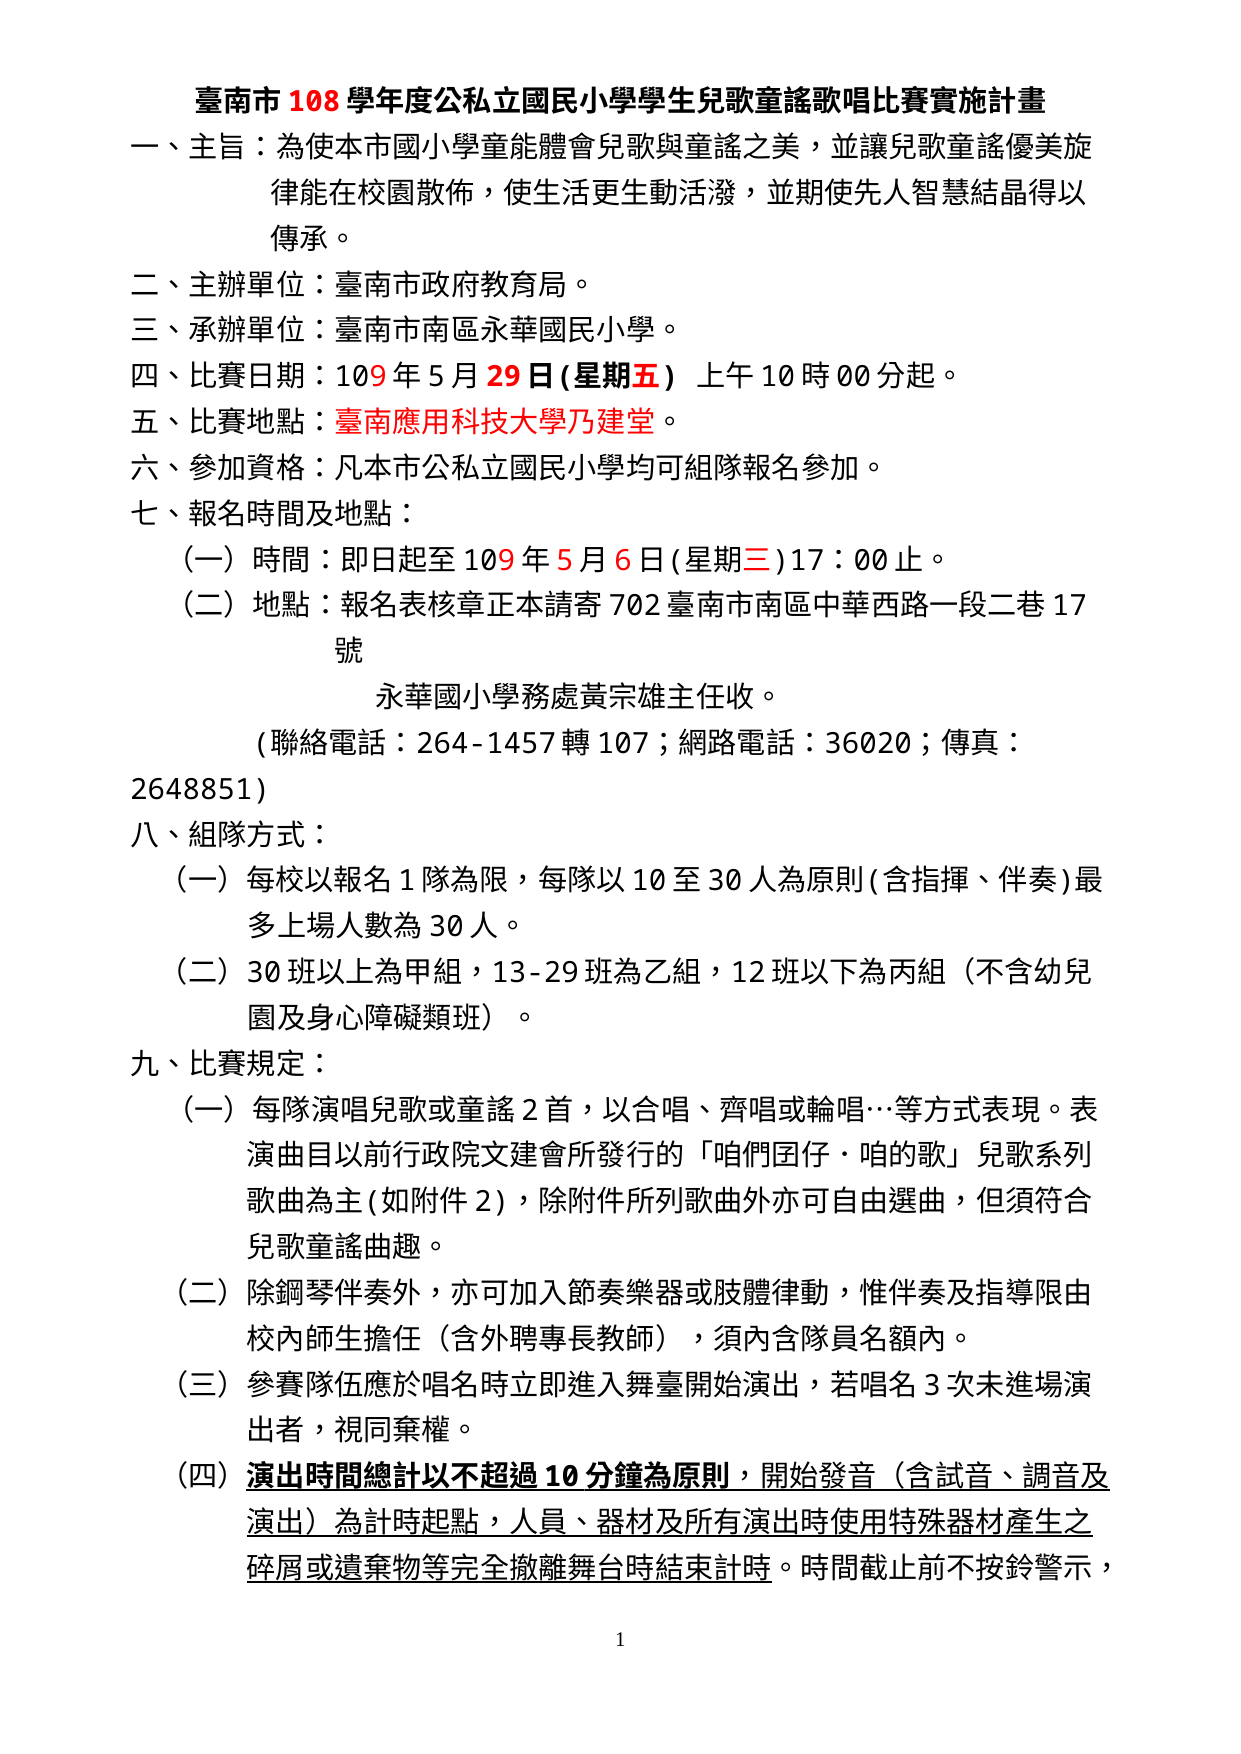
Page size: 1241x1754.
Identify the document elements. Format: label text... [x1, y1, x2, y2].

text （一）每隊演唱兒歌或童謠2首，以合唱、齊唱或輪唱…等方式表現。表演曲目以前行政院文建會所發行的「咱們囝仔．咱的歌」兒歌系列歌曲為主(如附件2)，除附件所列歌曲外亦可自由選曲，但須符合兒歌童謠曲趣。 [130, 1083, 1110, 1267]
text 三、承辦單位：臺南市南區永華國民小學。 [130, 304, 1110, 350]
text 臺南市108學年度公私立國民小學學生兒歌童謠歌唱比賽實施計畫 [130, 75, 1110, 121]
text （三）參賽隊伍應於唱名時立即進入舞臺開始演出，若唱名3次未進場演出者，視同棄權。 [159, 1358, 1110, 1450]
text 四、比賽日期：109年5月29日(星期五) 上午10時00分起。 [130, 350, 1110, 396]
text 八、組隊方式： [130, 808, 1110, 854]
text （四）演出時間總計以不超過10分鐘為原則，開始發音（含試音、調音及演出）為計時起點，人員、器材及所有演出時使用特殊器材產生之碎屑或遺棄物等完全撤離舞台時結束計時。時間截止前不按鈴警示，時間一到按鈴一長聲(約3秒)，逾時即開始扣分，逾時每1分鐘扣總平均分數0.5分，不滿1分鐘以1分鐘計，依此類推。 [159, 1450, 1110, 1587]
text 二、主辦單位：臺南市政府教育局。 [130, 258, 1110, 304]
text （二）30班以上為甲組，13-29班為乙組，12班以下為丙組（不含幼­兒園及身心障礙類班）。 [159, 946, 1110, 1037]
text 九、比賽規定： [130, 1037, 1110, 1083]
text 七、報名時間及地點： [130, 487, 1110, 533]
text （二）除鋼琴伴奏外，亦可加入節奏樂器或肢體律動，惟伴奏及指導限由校內師生擔任（含外聘專長教師），須內含隊員名額內。 [159, 1267, 1110, 1358]
text 六、參加資格：凡本市公私立國民小學均可組隊報名參加。 [130, 442, 1110, 487]
text （二）地點：報名表核章正本請寄702臺南市南區中華西路一段二巷17號 [130, 579, 1110, 671]
text 五、比賽地點：臺南應用科技大學乃建堂。 [130, 396, 1110, 442]
text （一）時間：即日起至109年5月6日(星期三)17：00止。 [130, 533, 1110, 579]
text 永華國小學務處黃宗雄主任收。 [130, 671, 1110, 717]
text （一）每校以報名1隊為限，每隊以10至30人為原則(含指揮、伴奏)最多上場人數為30人。 [159, 854, 1110, 946]
text 一、主旨：為使本市國小學童能體會兒歌與童謠之美，並讓兒歌童謠優美旋律能在校園散佈，使生活更生動活潑，並期使先人智慧結晶得以傳承。 [130, 121, 1110, 258]
text (聯絡電話：264-1457轉107；網路電話：36020；傳真：2648851) [130, 717, 1110, 808]
